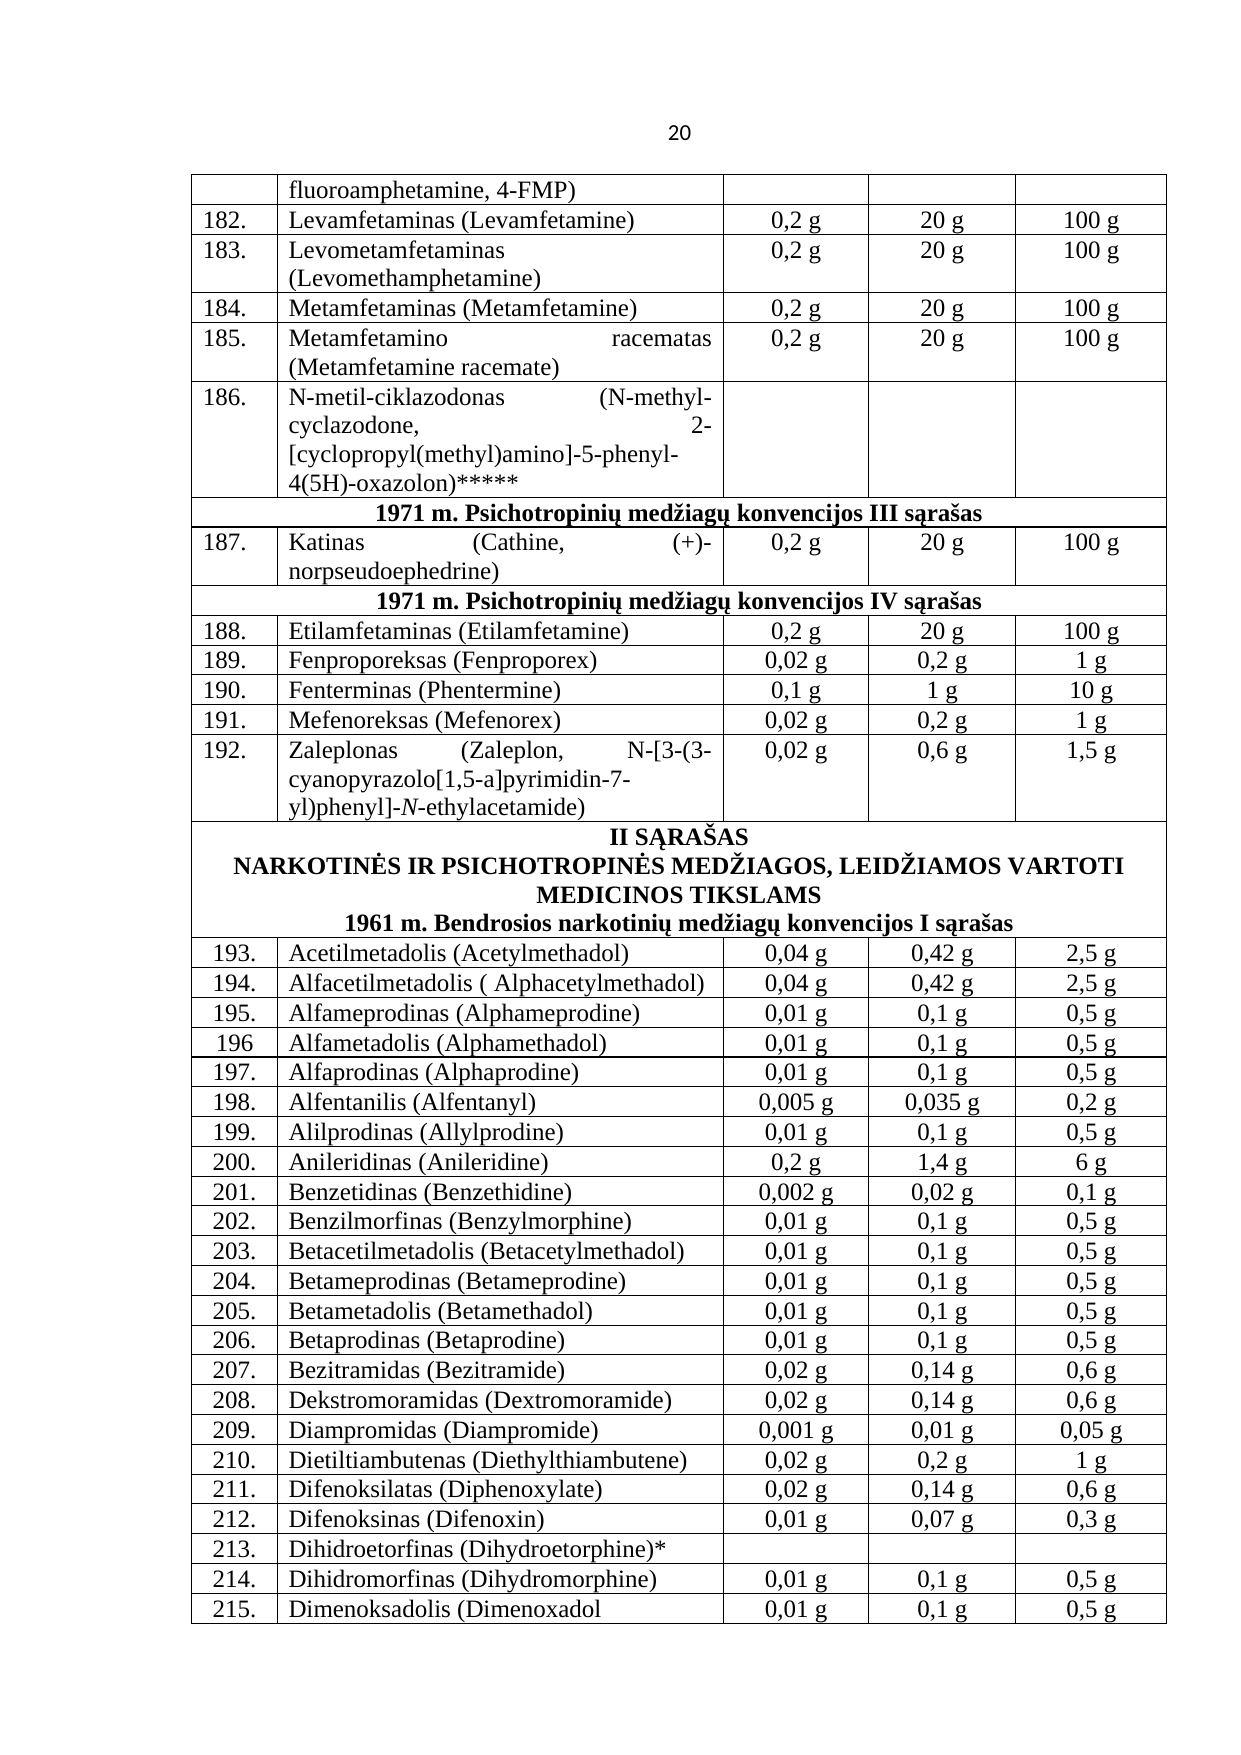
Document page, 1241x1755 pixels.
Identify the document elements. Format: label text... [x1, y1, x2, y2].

table_cell 0,02 g [724, 1355, 868, 1384]
table_cell 0,01 g [869, 1415, 1015, 1444]
table_cell Fenproporeksas (Fenproporex) [278, 646, 723, 674]
table_cell 0,07 g [869, 1504, 1015, 1533]
table_cell 197. [192, 1058, 277, 1086]
table_cell 190. [192, 675, 277, 704]
table_cell 0,2 g [724, 205, 868, 234]
table_cell 192. [192, 735, 277, 821]
table_cell fluoroamphetamine, 4-FMP) [278, 175, 723, 204]
table_cell Mefenoreksas (Mefenorex) [278, 705, 723, 734]
table_cell 0,42 g [869, 968, 1015, 997]
table_cell 100 g [1016, 528, 1166, 585]
table_cell Anileridinas (Anileridine) [278, 1147, 723, 1176]
table_cell 0,2 g [724, 616, 868, 644]
table_cell 0,1 g [869, 1206, 1015, 1235]
table_cell 0,1 g [724, 675, 868, 704]
table_cell 2,5 g [1016, 938, 1166, 967]
table_cell 20 g [869, 616, 1015, 644]
table_cell 0,01 g [724, 1117, 868, 1146]
table_cell 0,6 g [1016, 1385, 1166, 1414]
table_cell Alfacetilmetadolis ( Alphacetylmethadol) [278, 968, 723, 997]
table_cell 100 g [1016, 323, 1166, 381]
table_cell 204. [192, 1266, 277, 1295]
table_cell Difenoksinas (Difenoxin) [278, 1504, 723, 1533]
table_cell 0,01 g [724, 1206, 868, 1235]
table_cell 0,5 g [1016, 1266, 1166, 1295]
table_cell Betameprodinas (Betameprodine) [278, 1266, 723, 1295]
table_cell 1 g [1016, 646, 1166, 674]
table_cell 0,1 g [869, 1266, 1015, 1295]
table_cell 210. [192, 1445, 277, 1473]
table_cell Etilamfetaminas (Etilamfetamine) [278, 616, 723, 644]
table_cell Alilprodinas (Allylprodine) [278, 1117, 723, 1146]
table_cell 0,5 g [1016, 998, 1166, 1027]
table_cell [1016, 1534, 1166, 1563]
table_cell 2,5 g [1016, 968, 1166, 997]
table_cell Difenoksilatas (Diphenoxylate) [278, 1475, 723, 1503]
table_cell Bezitramidas (Bezitramide) [278, 1355, 723, 1384]
table_cell Betametadolis (Betamethadol) [278, 1296, 723, 1324]
table_cell 6 g [1016, 1147, 1166, 1176]
table_cell 1 g [1016, 1445, 1166, 1473]
table_cell Dekstromoramidas (Dextromoramide) [278, 1385, 723, 1414]
table_cell 0,01 g [724, 1504, 868, 1533]
table_cell 1,4 g [869, 1147, 1015, 1176]
table_cell 0,05 g [1016, 1415, 1166, 1444]
table_cell 0,035 g [869, 1087, 1015, 1116]
table_cell 0,2 g [724, 293, 868, 322]
table_cell 203. [192, 1236, 277, 1265]
table_cell 0,1 g [869, 1117, 1015, 1146]
table_cell [192, 175, 277, 204]
table_cell 200. [192, 1147, 277, 1176]
table_cell 1971 m. Psichotropinių medžiagų konvencijos III sąrašas [192, 498, 1166, 526]
table_cell 10 g [1016, 675, 1166, 704]
table_cell 1 g [869, 675, 1015, 704]
table_cell 188. [192, 616, 277, 644]
table_cell 0,5 g [1016, 1028, 1166, 1056]
table_cell [1016, 175, 1166, 204]
table_cell 0,1 g [869, 1594, 1015, 1622]
table_cell [869, 382, 1015, 497]
table_cell 20 g [869, 293, 1015, 322]
table_cell 0,14 g [869, 1385, 1015, 1414]
table_cell 0,1 g [869, 1236, 1015, 1265]
table_cell Alfameprodinas (Alphameprodine) [278, 998, 723, 1027]
table_cell 0,1 g [869, 1296, 1015, 1324]
table_cell 0,6 g [1016, 1475, 1166, 1503]
table_cell Dihidromorfinas (Dihydromorphine) [278, 1564, 723, 1593]
table_cell 0,01 g [724, 998, 868, 1027]
table_cell 0,14 g [869, 1475, 1015, 1503]
table_cell 0,5 g [1016, 1117, 1166, 1146]
table_cell Benzilmorfinas (Benzylmorphine) [278, 1206, 723, 1235]
table_cell 0,5 g [1016, 1564, 1166, 1593]
table_cell 0,1 g [869, 998, 1015, 1027]
table_cell 195. [192, 998, 277, 1027]
table_cell 0,02 g [724, 1475, 868, 1503]
table_cell 0,3 g [1016, 1504, 1166, 1533]
table_cell 183. [192, 235, 277, 292]
table_cell 212. [192, 1504, 277, 1533]
table_cell Benzetidinas (Benzethidine) [278, 1177, 723, 1205]
table_cell 0,02 g [724, 1445, 868, 1473]
table_cell 0,2 g [869, 705, 1015, 734]
table_cell 0,2 g [1016, 1087, 1166, 1116]
table_cell 0,6 g [1016, 1355, 1166, 1384]
table_cell [1016, 382, 1166, 497]
table_cell 0,2 g [724, 235, 868, 292]
table_cell Alfaprodinas (Alphaprodine) [278, 1058, 723, 1086]
table_cell 191. [192, 705, 277, 734]
table_cell 194. [192, 968, 277, 997]
table_cell II SĄRAŠAS NARKOTINĖS IR PSICHOTROPINĖS MEDŽIAGOS, LEIDŽIAMOS VARTOTI MEDICINOS TIKSLAMS 1961 m. Bendrosios narkotinių medžiagų konvencijos I sąrašas [192, 822, 1166, 937]
table_cell 1,5 g [1016, 735, 1166, 821]
table_cell Betacetilmetadolis (Betacetylmethadol) [278, 1236, 723, 1265]
table_cell 0,5 g [1016, 1326, 1166, 1354]
table_cell 199. [192, 1117, 277, 1146]
table_cell 0,5 g [1016, 1296, 1166, 1324]
table_cell 207. [192, 1355, 277, 1384]
table_cell Metamfetamino racematas (Metamfetamine racemate) [278, 323, 723, 381]
table_cell 0,001 g [724, 1415, 868, 1444]
table_cell Fenterminas (Phentermine) [278, 675, 723, 704]
table_cell Dimenoksadolis (Dimenoxadol [278, 1594, 723, 1622]
table_cell 0,5 g [1016, 1206, 1166, 1235]
table_cell 193. [192, 938, 277, 967]
table_cell 0,01 g [724, 1266, 868, 1295]
table_cell Diampromidas (Diampromide) [278, 1415, 723, 1444]
table_cell 206. [192, 1326, 277, 1354]
table_cell 0,04 g [724, 968, 868, 997]
table_cell 214. [192, 1564, 277, 1593]
table_cell Acetilmetadolis (Acetylmethadol) [278, 938, 723, 967]
table_cell 201. [192, 1177, 277, 1205]
table_cell 0,002 g [724, 1177, 868, 1205]
table_cell 0,1 g [869, 1058, 1015, 1086]
table_cell 202. [192, 1206, 277, 1235]
table_cell 0,2 g [724, 323, 868, 381]
table_cell 0,01 g [724, 1594, 868, 1622]
table_cell Levamfetaminas (Levamfetamine) [278, 205, 723, 234]
table_cell 100 g [1016, 205, 1166, 234]
table_cell 205. [192, 1296, 277, 1324]
table_cell 20 g [869, 528, 1015, 585]
table_cell 184. [192, 293, 277, 322]
table_cell [724, 382, 868, 497]
table_cell 0,2 g [869, 646, 1015, 674]
table_cell Alfentanilis (Alfentanyl) [278, 1087, 723, 1116]
table_cell 189. [192, 646, 277, 674]
table_cell 0,1 g [1016, 1177, 1166, 1205]
table_cell 0,2 g [724, 1147, 868, 1176]
table_cell 215. [192, 1594, 277, 1622]
table_cell [724, 175, 868, 204]
table_cell 100 g [1016, 235, 1166, 292]
table_cell 0,01 g [724, 1058, 868, 1086]
table_cell [869, 1534, 1015, 1563]
table_cell 0,2 g [724, 528, 868, 585]
table_cell 0,5 g [1016, 1058, 1166, 1086]
table_cell Dietiltiambutenas (Diethylthiambutene) [278, 1445, 723, 1473]
table_cell 0,04 g [724, 938, 868, 967]
table_cell 20 g [869, 323, 1015, 381]
table_cell 213. [192, 1534, 277, 1563]
table_cell [869, 175, 1015, 204]
table_cell 196 [192, 1028, 277, 1056]
table_cell 186. [192, 382, 277, 497]
table_cell 0,14 g [869, 1355, 1015, 1384]
table_cell 198. [192, 1087, 277, 1116]
table_cell 0,01 g [724, 1236, 868, 1265]
table_cell Dihidroetorfinas (Dihydroetorphine)* [278, 1534, 723, 1563]
table_cell 208. [192, 1385, 277, 1414]
table_cell 185. [192, 323, 277, 381]
table_cell 0,1 g [869, 1564, 1015, 1593]
table_cell 0,02 g [724, 646, 868, 674]
table_cell 0,01 g [724, 1326, 868, 1354]
table_cell 0,5 g [1016, 1594, 1166, 1622]
table_cell 1 g [1016, 705, 1166, 734]
table_cell 209. [192, 1415, 277, 1444]
table_cell 20 g [869, 235, 1015, 292]
table_cell 0,42 g [869, 938, 1015, 967]
table_cell 182. [192, 205, 277, 234]
table_cell 0,02 g [724, 735, 868, 821]
table_cell Levometamfetaminas (Levomethamphetamine) [278, 235, 723, 292]
table_cell 0,1 g [869, 1326, 1015, 1354]
table_cell Betaprodinas (Betaprodine) [278, 1326, 723, 1354]
table_cell 187. [192, 528, 277, 585]
table_cell 100 g [1016, 293, 1166, 322]
table_cell 0,02 g [724, 1385, 868, 1414]
table_cell 100 g [1016, 616, 1166, 644]
table_cell 0,02 g [869, 1177, 1015, 1205]
table_cell Metamfetaminas (Metamfetamine) [278, 293, 723, 322]
table_cell Alfametadolis (Alphamethadol) [278, 1028, 723, 1056]
table_cell 0,005 g [724, 1087, 868, 1116]
table_cell 0,01 g [724, 1028, 868, 1056]
table_cell [724, 1534, 868, 1563]
table_cell 211. [192, 1475, 277, 1503]
table_cell Katinas (Cathine, (+)-norpseudoephedrine) [278, 528, 723, 585]
table_cell Zaleplonas (Zaleplon, N-[3-(3-cyanopyrazolo[1,5-a]pyrimidin-7-yl)phenyl]-N-ethylacetamide) [278, 735, 723, 821]
table_cell 20 g [869, 205, 1015, 234]
table_cell 0,02 g [724, 705, 868, 734]
table_cell 1971 m. Psichotropinių medžiagų konvencijos IV sąrašas [192, 586, 1166, 615]
table_cell 0,01 g [724, 1564, 868, 1593]
table_cell 0,01 g [724, 1296, 868, 1324]
table_cell 0,6 g [869, 735, 1015, 821]
table_cell 0,5 g [1016, 1236, 1166, 1265]
table_cell 0,2 g [869, 1445, 1015, 1473]
table_cell 0,1 g [869, 1028, 1015, 1056]
table_cell N-metil-ciklazodonas (N-methyl-cyclazodone, 2-[cyclopropyl(methyl)amino]-5-phenyl-4(5H)-oxazolon)***** [278, 382, 723, 497]
